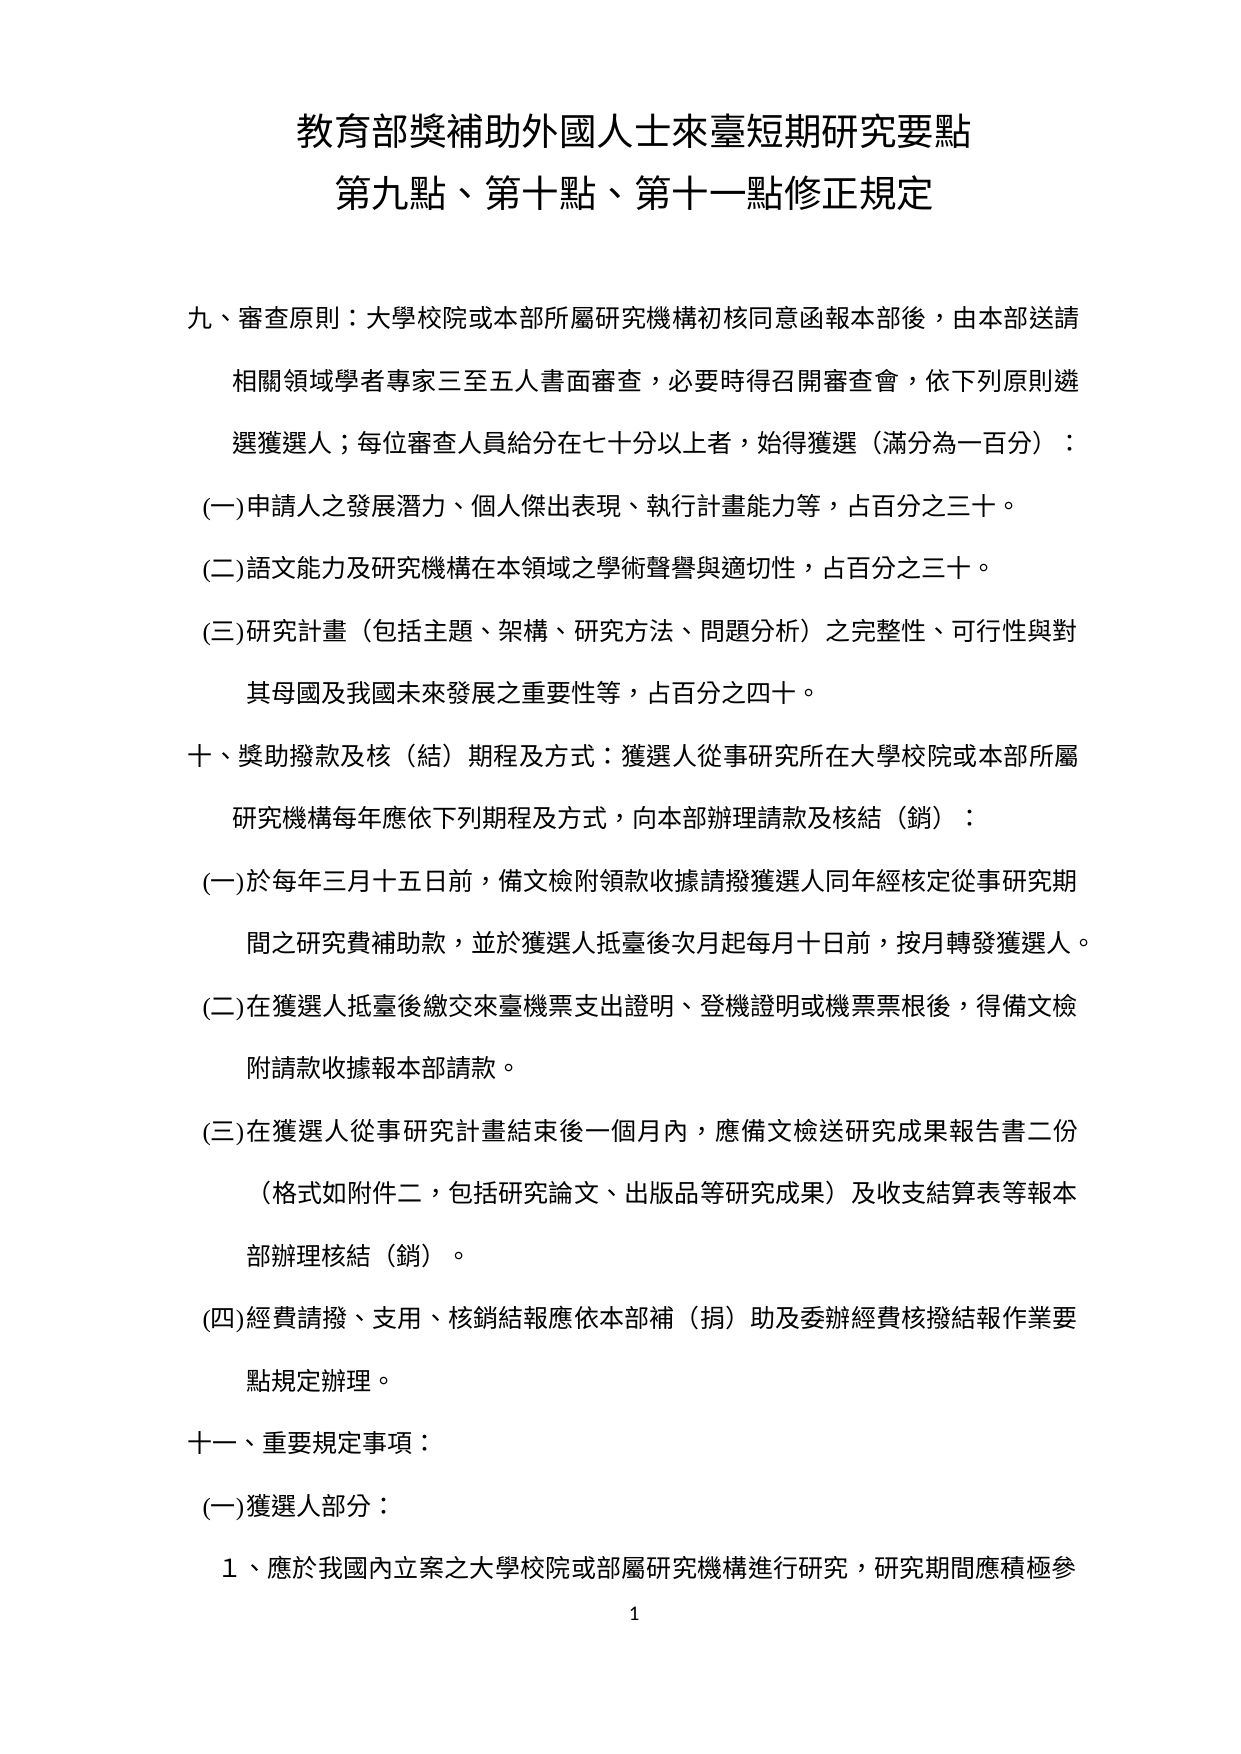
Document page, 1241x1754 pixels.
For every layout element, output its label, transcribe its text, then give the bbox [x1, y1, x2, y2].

text 九、審查原則：大學校院或本部所屬研究機構初核同意函報本部後，由本部送請相關領域學者專家三至五人書面審查，必要時得召開審查會，依下列原則遴選獲選人；每位審查人員給分在七十分以上者，始得獲選（滿分為一百分）： [187, 275, 1080, 462]
list 獲選人部分： [202, 1462, 1080, 1525]
list 經費請撥、支用、核銷結報應依本部補（捐）助及委辦經費核撥結報作業要點規定辦理。 [202, 1275, 1080, 1400]
list 申請人之發展潛力、個人傑出表現、執行計畫能力等，占百分之三十。 [202, 462, 1080, 525]
text 第九點、第十點、第十一點修正規定 [187, 150, 1080, 212]
text 十、獎助撥款及核（結）期程及方式：獲選人從事研究所在大學校院或本部所屬研究機構每年應依下列期程及方式，向本部辦理請款及核結（銷）： [187, 712, 1080, 837]
text 教育部獎補助外國人士來臺短期研究要點 [187, 87, 1080, 150]
list 於每年三月十五日前，備文檢附領款收據請撥獲選人同年經核定從事研究期間之研究費補助款，並於獲選人抵臺後次月起每月十日前，按月轉發獲選人。 [202, 837, 1080, 962]
list 在獲選人抵臺後繳交來臺機票支出證明、登機證明或機票票根後，得備文檢附請款收據報本部請款。 [202, 962, 1080, 1087]
list 研究計畫（包括主題、架構、研究方法、問題分析）之完整性、可行性與對其母國及我國未來發展之重要性等，占百分之四十。 [202, 587, 1080, 712]
list 語文能力及研究機構在本領域之學術聲譽與適切性，占百分之三十。 [202, 525, 1080, 587]
text １、應於我國內立案之大學校院或部屬研究機構進行研究，研究期間應積極參 [217, 1525, 1080, 1587]
text 十一、重要規定事項： [187, 1400, 1080, 1462]
list 在獲選人從事研究計畫結束後一個月內，應備文檢送研究成果報告書二份（格式如附件二，包括研究論文、出版品等研究成果）及收支結算表等報本部辦理核結（銷）。 [202, 1087, 1080, 1275]
